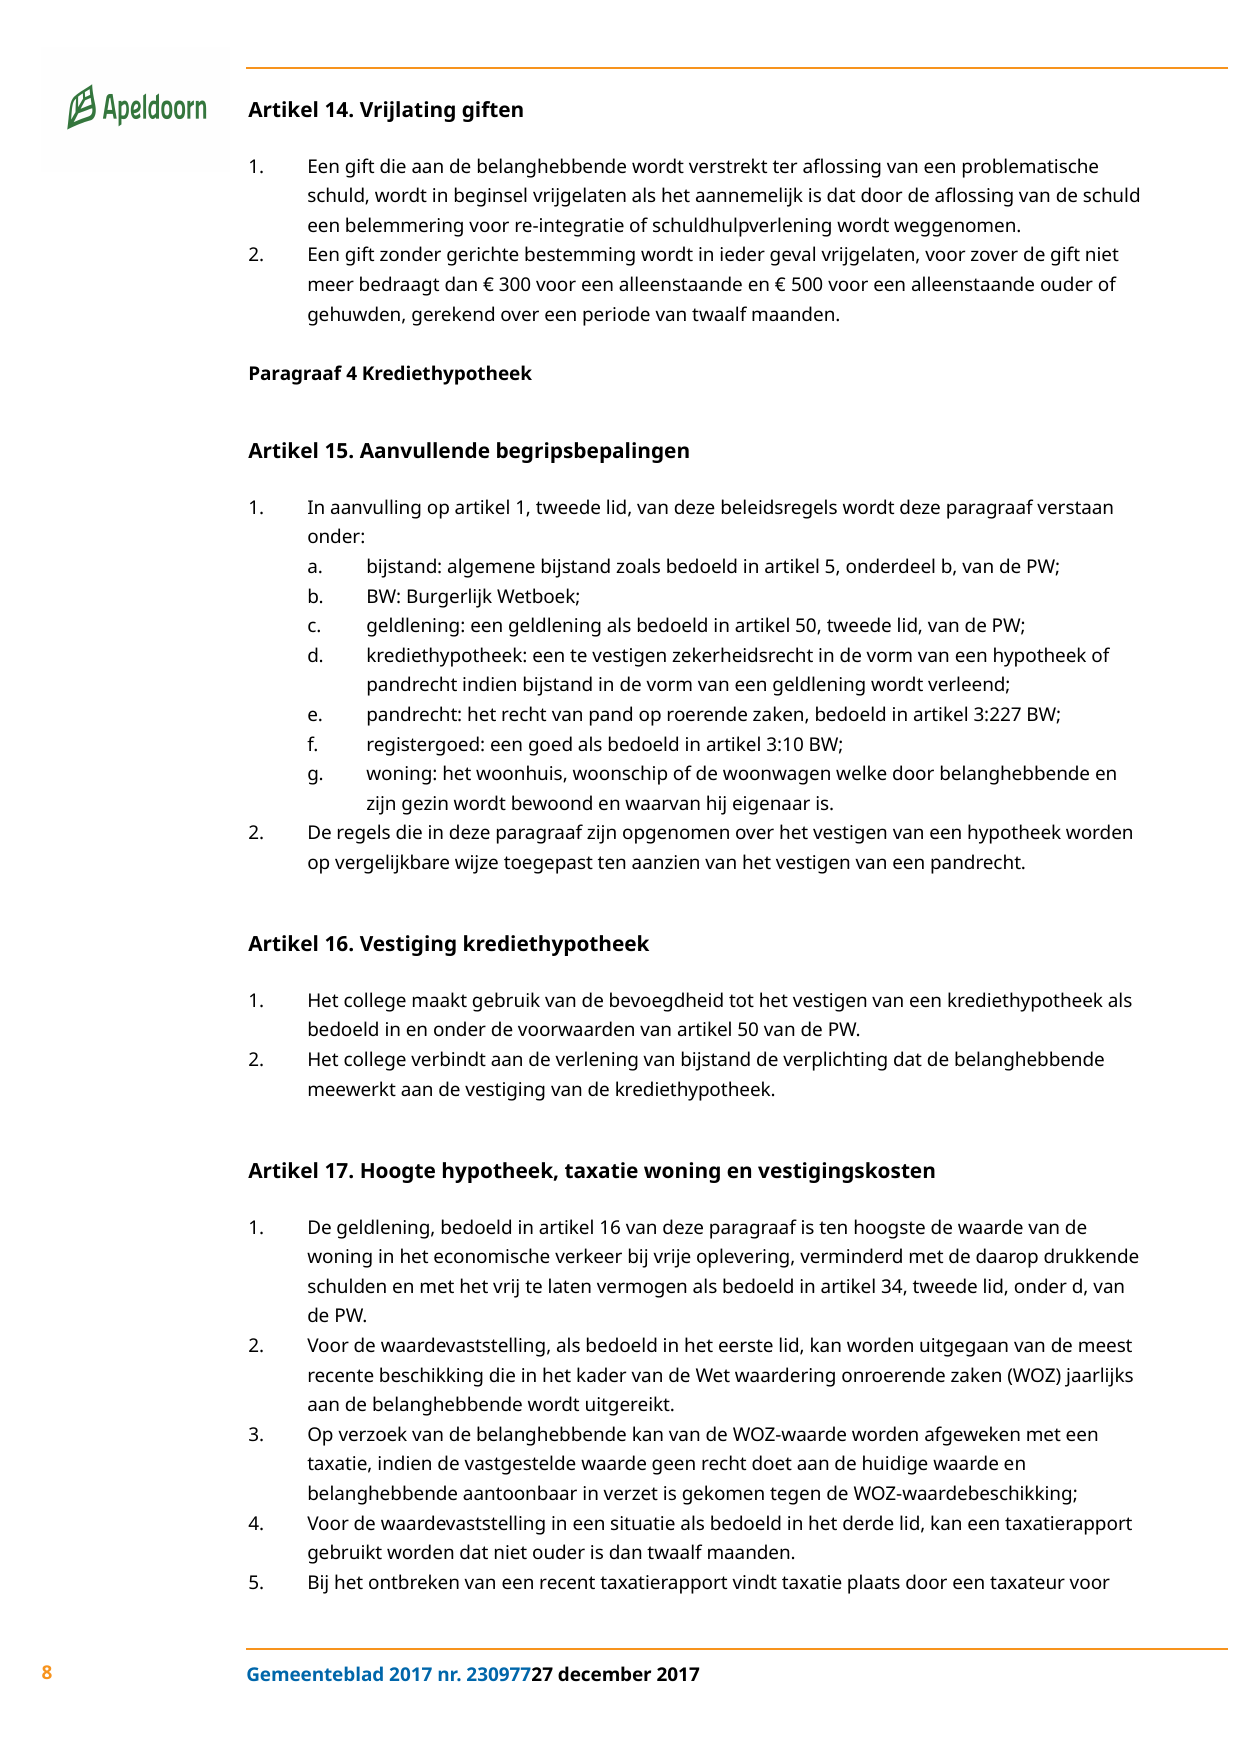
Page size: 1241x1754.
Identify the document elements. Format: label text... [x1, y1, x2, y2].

text Artikel 16. Vestiging krediethypotheek [248, 929, 1152, 957]
list In aanvulling op artikel 1, tweede lid, van deze beleidsregels wordt deze paragraaf verstaan onder: [248, 494, 1152, 549]
list De regels die in deze paragraaf zijn opgenomen over het vestigen van een hypotheek worden op vergelijkbare wijze toegepast ten aanzien van het vestigen van een pandrecht. [248, 819, 1152, 875]
text Paragraaf 4 Krediethypotheek [248, 360, 1152, 386]
list Een gift zonder gerichte bestemming wordt in ieder geval vrijgelaten, voor zover de gift niet meer bedraagt dan € 300 voor een alleenstaande en € 500 voor een alleenstaande ouder of gehuwden, gerekend over een periode van twaalf maanden. [248, 242, 1152, 326]
list Een gift die aan de belanghebbende wordt verstrekt ter aflossing van een problematische schuld, wordt in beginsel vrijgelaten als het aannemelijk is dat door de aflossing van de schuld een belemmering voor re-integratie of schuldhulpverlening wordt weggenomen. [248, 153, 1152, 238]
list bijstand: algemene bijstand zoals bedoeld in artikel 5, onderdeel b, van de PW; [307, 553, 1152, 579]
list Bij het ontbreken van een recent taxatierapport vindt taxatie plaats door een taxateur voor [248, 1569, 1152, 1594]
list Het college verbindt aan de verlening van bijstand de verplichting dat de belanghebbende meewerkt aan de vestiging van de krediethypotheek. [248, 1046, 1152, 1102]
text Artikel 17. Hoogte hypotheek, taxatie woning en vestigingskosten [248, 1156, 1152, 1184]
list geldlening: een geldlening als bedoeld in artikel 50, tweede lid, van de PW; [307, 612, 1152, 638]
list De geldlening, bedoeld in artikel 16 van deze paragraaf is ten hoogste de waarde van de woning in het economische verkeer bij vrije oplevering, verminderd met de daarop drukkende schulden en met het vrij te laten vermogen als bedoeld in artikel 34, tweede lid, onder d, van de PW. [248, 1214, 1152, 1328]
picture [41, 47, 231, 172]
list Voor de waardevaststelling in een situatie als bedoeld in het derde lid, kan een taxatierapport gebruikt worden dat niet ouder is dan twaalf maanden. [248, 1510, 1152, 1565]
list Voor de waardevaststelling, als bedoeld in het eerste lid, kan worden uitgegaan van de meest recente beschikking die in het kader van de Wet waardering onroerende zaken (WOZ) jaarlijks aan de belanghebbende wordt uitgereikt. [248, 1332, 1152, 1417]
list BW: Burgerlijk Wetboek; [307, 583, 1152, 608]
text Artikel 14. Vrijlating giften [248, 95, 1152, 123]
list pandrecht: het recht van pand op roerende zaken, bedoeld in artikel 3:227 BW; [307, 701, 1152, 727]
list woning: het woonhuis, woonschip of de woonwagen welke door belanghebbende en zijn gezin wordt bewoond en waarvan hij eigenaar is. [307, 760, 1152, 816]
list registergoed: een goed als bedoeld in artikel 3:10 BW; [307, 731, 1152, 756]
list Het college maakt gebruik van de bevoegdheid tot het vestigen van een krediethypotheek als bedoeld in en onder de voorwaarden van artikel 50 van de PW. [248, 987, 1152, 1042]
list Op verzoek van de belanghebbende kan van de WOZ-waarde worden afgeweken met een taxatie, indien de vastgestelde waarde geen recht doet aan de huidige waarde en belanghebbende aantoonbaar in verzet is gekomen tegen de WOZ-waardebeschikking; [248, 1421, 1152, 1506]
list krediethypotheek: een te vestigen zekerheidsrecht in de vorm van een hypotheek of pandrecht indien bijstand in de vorm van een geldlening wordt verleend; [307, 642, 1152, 697]
text Artikel 15. Aanvullende begripsbepalingen [248, 436, 1152, 464]
